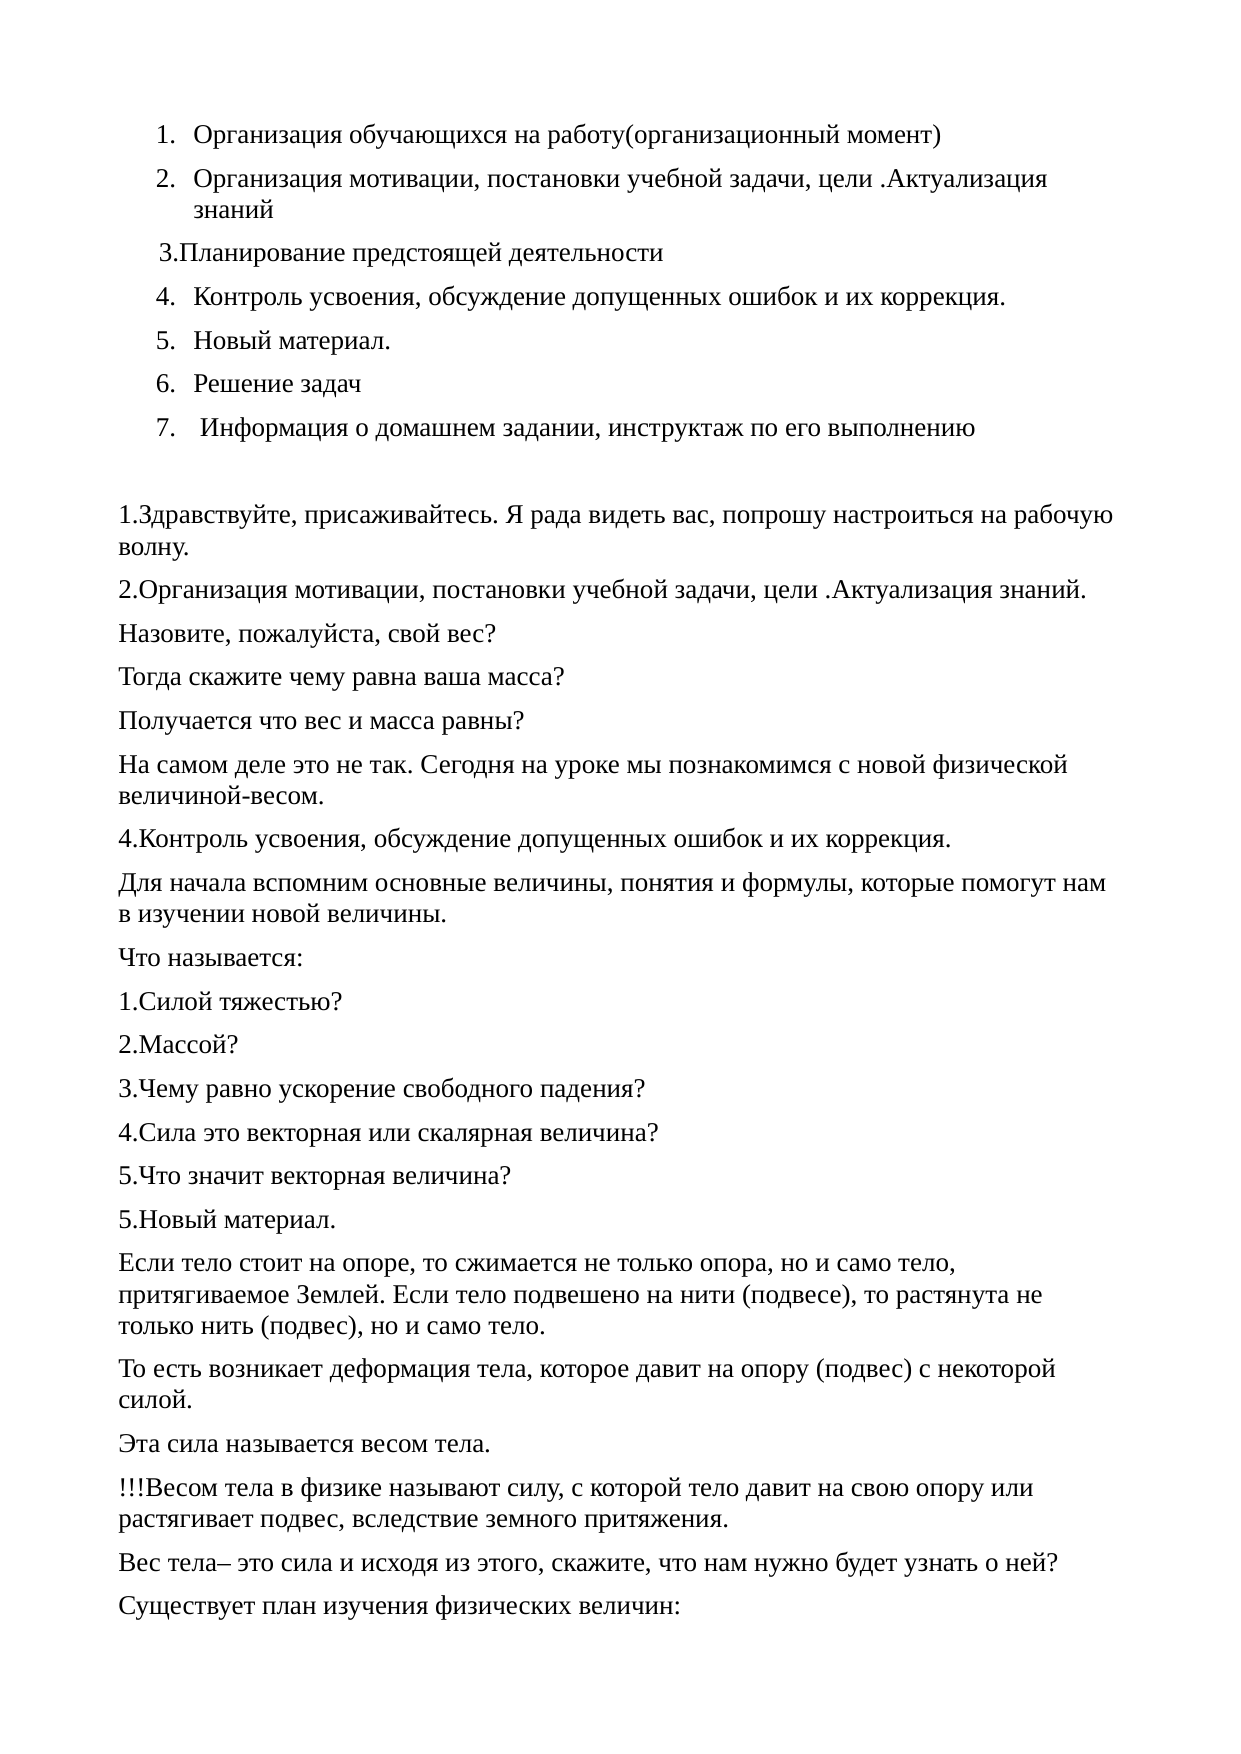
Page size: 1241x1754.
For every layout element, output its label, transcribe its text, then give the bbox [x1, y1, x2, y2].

text Назовите, пожалуйста, свой вес? [118, 617, 1122, 648]
text 2.Организация мотивации, постановки учебной задачи, цели .Актуализация знаний. [118, 573, 1122, 604]
text Тогда скажите чему равна ваша масса? [118, 661, 1122, 692]
text Вес тела– это сила и исходя из этого, скажите, что нам нужно будет узнать о ней? [118, 1546, 1122, 1577]
list Организация обучающихся на работу(организационный момент) [156, 118, 1122, 149]
text 4.Контроль усвоения, обсуждение допущенных ошибок и их коррекция. [118, 823, 1122, 854]
text Существует план изучения физических величин: [118, 1589, 1122, 1621]
text 5.Новый материал. [118, 1203, 1122, 1234]
list Новый материал. [156, 324, 1122, 355]
list Информация о домашнем задании, инструктаж по его выполнению [156, 411, 1122, 442]
text 2.Массой? [118, 1028, 1122, 1059]
text Получается что вес и масса равны? [118, 704, 1122, 735]
text 3.Планирование предстоящей деятельности [118, 237, 1122, 268]
text 1.Силой тяжестью? [118, 985, 1122, 1016]
text !!!Весом тела в физике называют силу, с которой тело давит на свою опору или растягивает подвес, вследствие земного притяжения. [118, 1471, 1122, 1533]
list Контроль усвоения, обсуждение допущенных ошибок и их коррекция. [156, 280, 1122, 311]
text Если тело стоит на опоре, то сжимается не только опора, но и само тело, притягиваемое Землей. Если тело подвешено на нити (подвесе), то растянута не только нить (подвес), но и само тело. [118, 1247, 1122, 1340]
list Решение задач [156, 367, 1122, 399]
text То есть возникает деформация тела, которое давит на опору (подвес) с некоторой силой. [118, 1352, 1122, 1415]
text Для начала вспомним основные величины, понятия и формулы, которые помогут нам в изучении новой величины. [118, 866, 1122, 928]
text Что называется: [118, 941, 1122, 972]
text На самом деле это не так. Сегодня на уроке мы познакомимся с новой физической величиной-весом. [118, 748, 1122, 810]
text 4.Сила это векторная или скалярная величина? [118, 1116, 1122, 1147]
text Эта сила называется весом тела. [118, 1427, 1122, 1458]
text 5.Что значит векторная величина? [118, 1159, 1122, 1190]
text 1.Здравствуйте, присаживайтесь. Я рада видеть вас, попрошу настроиться на рабочую волну. [118, 498, 1122, 561]
list Организация мотивации, постановки учебной задачи, цели .Актуализация знаний [156, 162, 1122, 224]
text 3.Чему равно ускорение свободного падения? [118, 1072, 1122, 1103]
